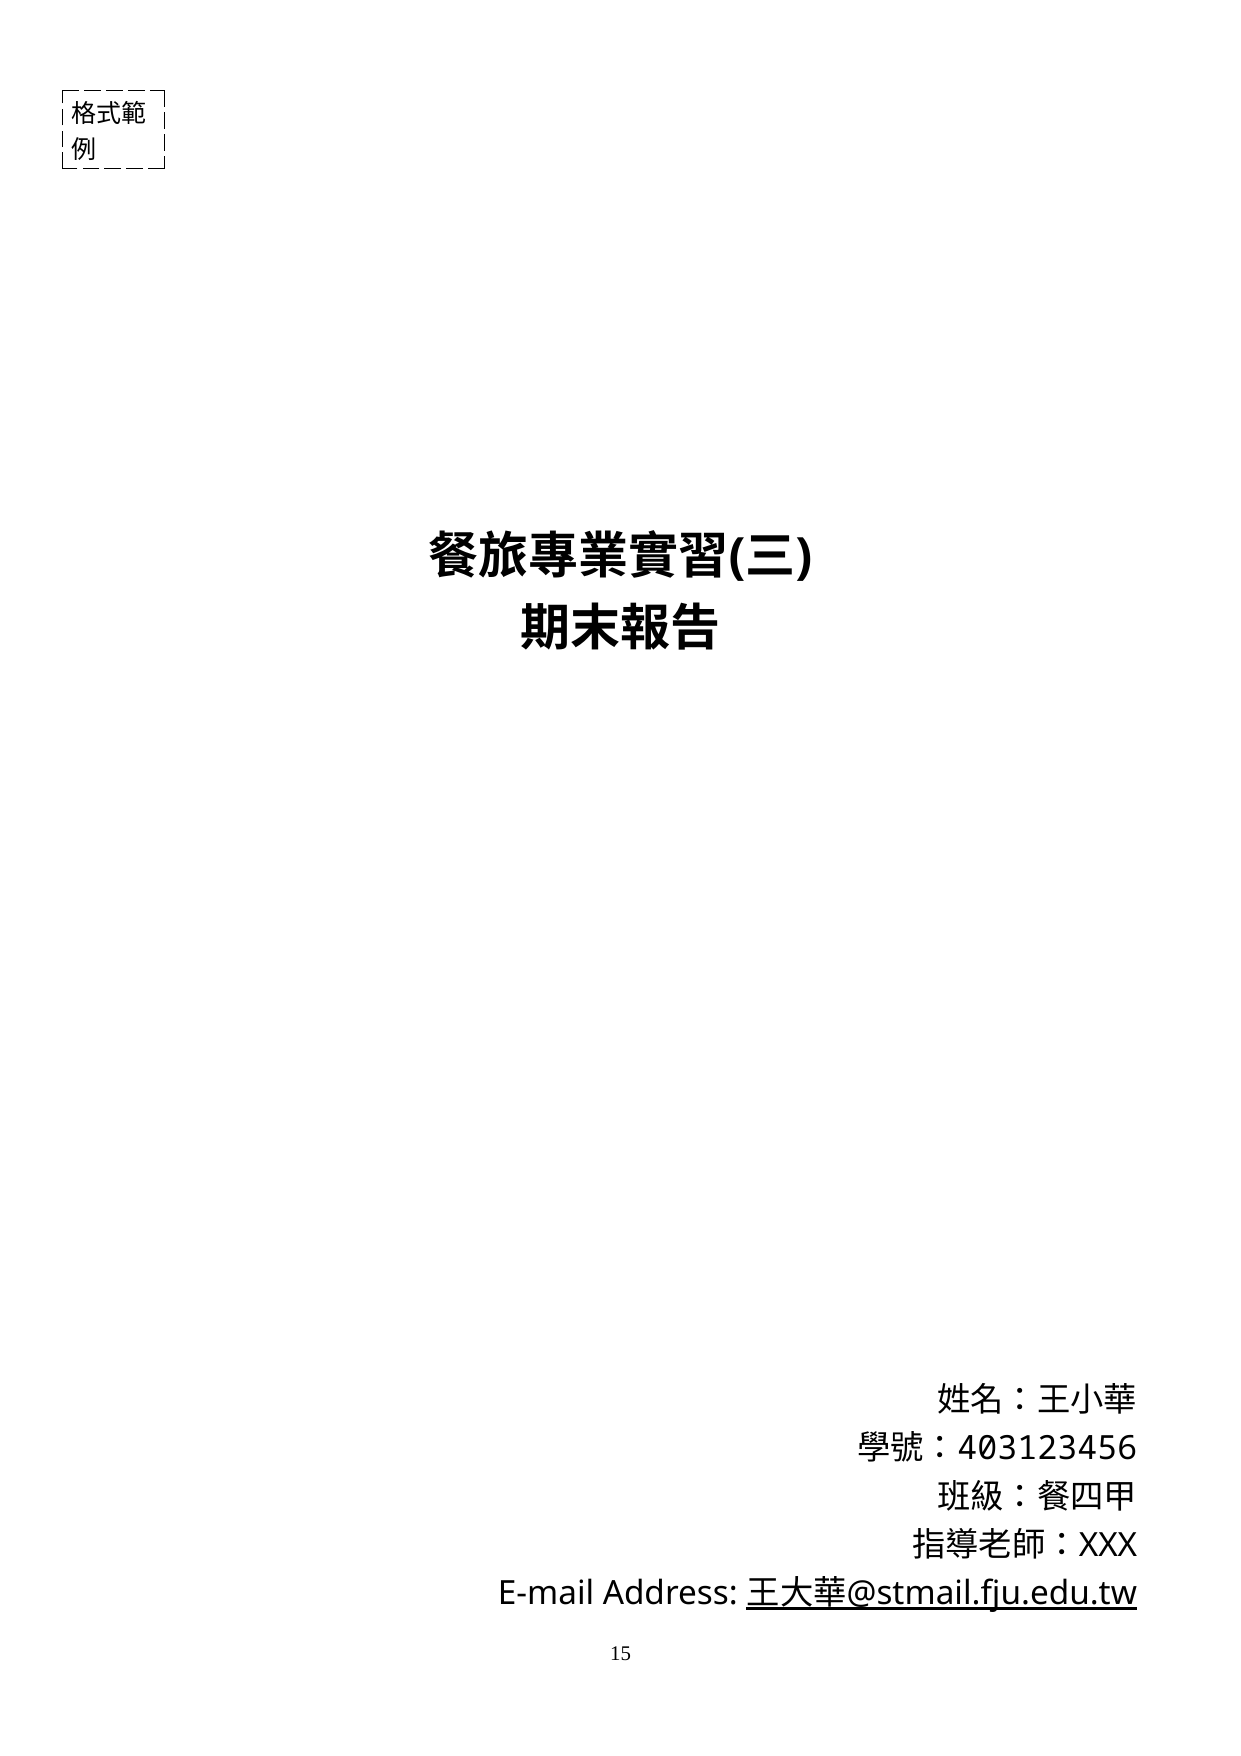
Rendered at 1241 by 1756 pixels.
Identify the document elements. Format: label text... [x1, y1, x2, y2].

text 格式範例 [62, 90, 165, 169]
text 期末報告 [103, 588, 1137, 660]
text E-mail Address: 王大華@stmail.fju.edu.tw [103, 1566, 1137, 1614]
text 餐旅專業實習(三) [103, 515, 1137, 588]
text 指導老師：XXX [103, 1518, 1137, 1566]
text 姓名：王小華 [103, 1373, 1137, 1421]
text 班級：餐四甲 [103, 1469, 1137, 1518]
text 學號：403123456 [103, 1421, 1137, 1469]
